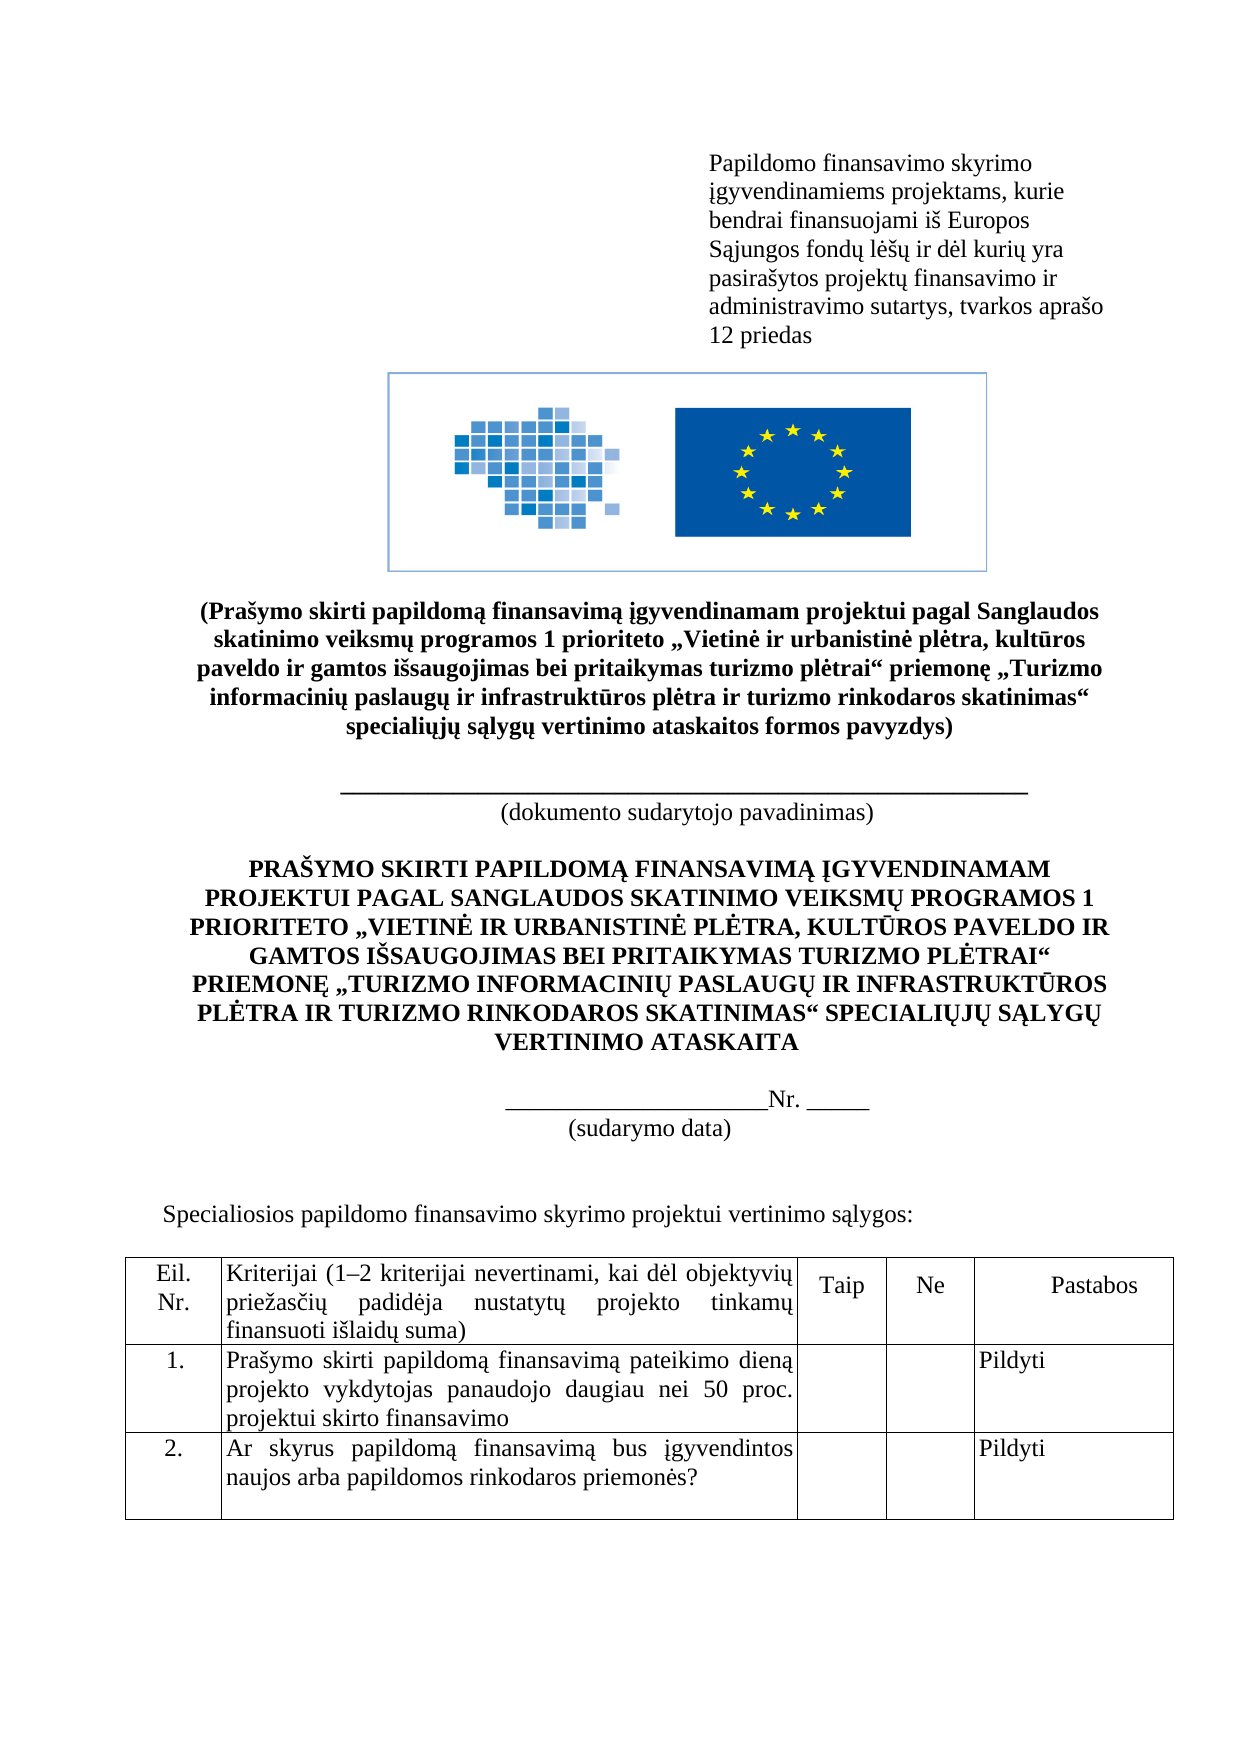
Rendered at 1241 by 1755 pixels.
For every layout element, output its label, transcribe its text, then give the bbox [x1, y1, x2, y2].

text (dokumento sudarytojo pavadinimas) [177, 797, 1122, 826]
table_cell Pildyti [975, 1345, 1173, 1432]
text Sąjungos fondų lėšų ir dėl kurių yra [709, 234, 1122, 263]
text bendrai finansuojami iš Europos [709, 205, 1122, 234]
table_header Pastabos [975, 1258, 1173, 1344]
text 12 priedas [709, 320, 1122, 349]
text pasirašytos projektų finansavimo ir [709, 263, 1122, 291]
text (sudarymo data) [177, 1113, 1122, 1142]
table_cell Ar skyrus papildomą finansavimą bus įgyvendintos naujos arba papildomos rinkodaros priemonės? [222, 1433, 797, 1519]
table_cell 2. [126, 1433, 221, 1519]
table_header Kriterijai (1–2 kriterijai nevertinami, kai dėl objektyvių priežasčių padidėja nustatytų projekto tinkamų finansuoti išlaidų suma) [222, 1258, 797, 1344]
table_cell Prašymo skirti papildomą finansavimą pateikimo dieną projekto vykdytojas panaudojo daugiau nei 50 proc. projektui skirto finansavimo [222, 1345, 797, 1432]
text administravimo sutartys, tvarkos aprašo [709, 291, 1122, 320]
text įgyvendinamiems projektams, kurie [709, 176, 1122, 205]
text _______________________________________________________ [177, 768, 1122, 797]
table_cell [887, 1345, 974, 1432]
text _____________________Nr. _____ [177, 1084, 1122, 1113]
text Papildomo finansavimo skyrimo [709, 148, 1122, 176]
table_header Eil. Nr. [126, 1258, 221, 1344]
table_cell 1. [126, 1345, 221, 1432]
table_cell [887, 1433, 974, 1519]
text (Prašymo skirti papildomą finansavimą įgyvendinamam projektui pagal Sanglaudos skatinimo veiksmų programos 1 prioriteto „Vietinė ir urbanistinė plėtra, kultūros paveldo ir gamtos išsaugojimas bei pritaikymas turizmo plėtrai“ priemonę „Turizmo informacinių paslaugų ir infrastruktūros plėtra ir turizmo rinkodaros skatinimas“ specialiųjų sąlygų vertinimo ataskaitos formos pavyzdys) [177, 596, 1122, 739]
table_cell Pildyti [975, 1433, 1173, 1519]
text PRAŠYMO SKIRTI PAPILDOMĄ FINANSAVIMĄ ĮGYVENDINAMAM PROJEKTUI PAGAL SANGLAUDOS SKATINIMO VEIKSMŲ PROGRAMOS 1 PRIORITETO „VIETINĖ IR URBANISTINĖ PLĖTRA, KULTŪROS PAVELDO IR GAMTOS IŠSAUGOJIMAS BEI PRITAIKYMAS TURIZMO PLĖTRAI“ PRIEMONĘ „TURIZMO INFORMACINIŲ PASLAUGŲ IR INFRASTRUKTŪROS PLĖTRA IR TURIZMO RINKODAROS SKATINIMAS“ SPECIALIŲJŲ SĄLYGŲ VERTINIMO ATASKAITA [177, 854, 1122, 1056]
table_cell [798, 1345, 886, 1432]
table_header Taip [798, 1258, 886, 1344]
text Specialiosios papildomo finansavimo skyrimo projektui vertinimo sąlygos: [162, 1199, 1122, 1228]
table_header Ne [887, 1258, 974, 1344]
table_cell [798, 1433, 886, 1519]
